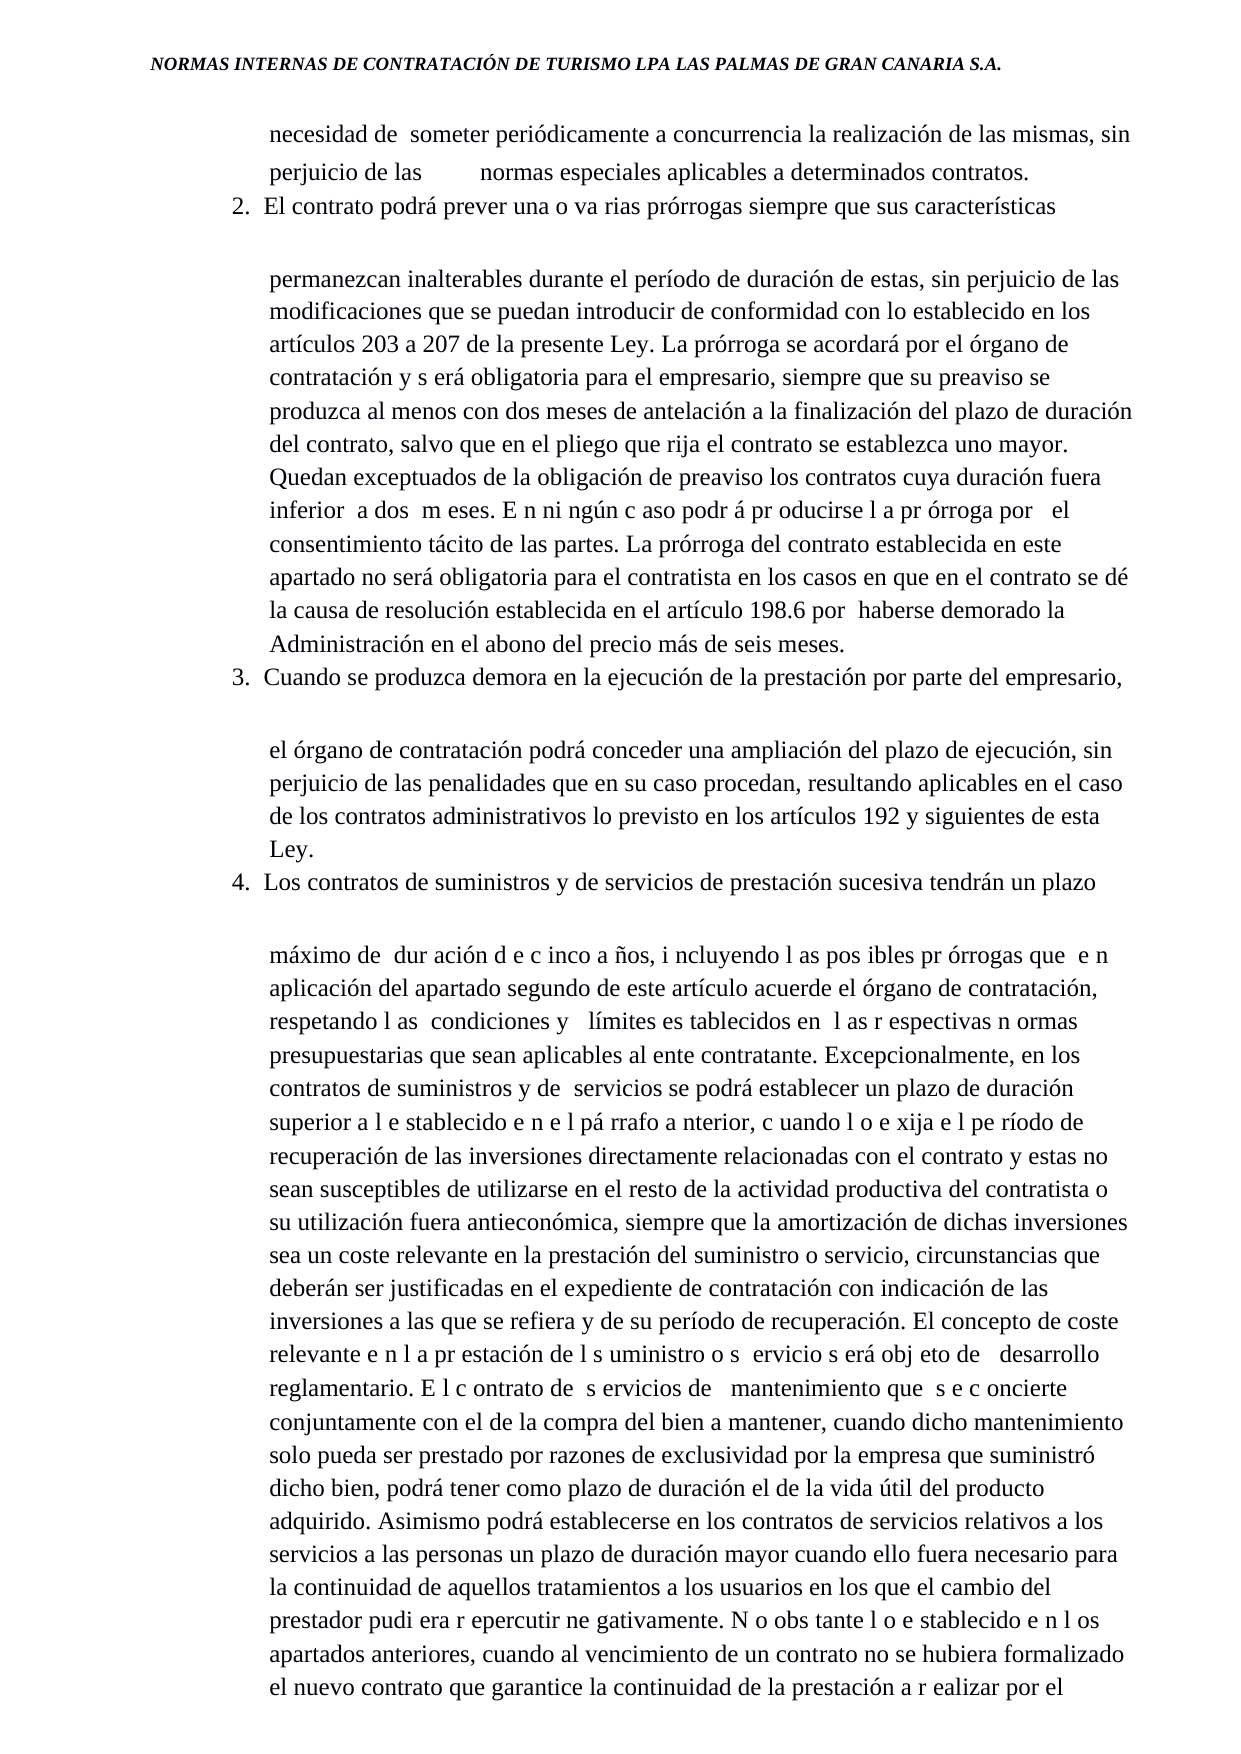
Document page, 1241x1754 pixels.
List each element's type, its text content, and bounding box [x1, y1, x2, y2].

text el órgano de contratación podrá conceder una ampliación del plazo de ejecución, sin [269, 736, 1135, 764]
text consentimiento tácito de las partes. La prórroga del contrato establecida en este [269, 529, 1135, 558]
text relevante e n l a pr estación de l s uministro o s ervicio s erá obj eto de desarrollo [269, 1339, 1135, 1368]
text Ley. [269, 834, 1135, 863]
text reglamentario. E l c ontrato de s ervicios de mantenimiento que s e c oncierte [269, 1373, 1135, 1402]
text sea un coste relevante en la prestación del suministro o servicio, circunstancias que [269, 1240, 1135, 1269]
text inferior a dos m eses. E n ni ngún c aso podr á pr oducirse l a pr órroga por el [269, 495, 1135, 524]
text el nuevo contrato que garantice la continuidad de la prestación a r ealizar por el [269, 1672, 1135, 1701]
text respetando l as condiciones y límites es tablecidos en l as r espectivas n ormas [269, 1006, 1135, 1035]
text solo pueda ser prestado por razones de exclusividad por la empresa que suministró [269, 1440, 1135, 1469]
text presupuestarias que sean aplicables al ente contratante. Excepcionalmente, en los [269, 1040, 1135, 1069]
text apartado no será obligatoria para el contratista en los casos en que en el contrato se dé [269, 562, 1135, 591]
text deberán ser justificadas en el expediente de contratación con indicación de las [269, 1273, 1135, 1302]
text Administración en el abono del precio más de seis meses. [269, 629, 1135, 658]
text produzca al menos con dos meses de antelación a la finalización del plazo de duración [269, 396, 1135, 425]
text artículos 203 a 207 de la presente Ley. La prórroga se acordará por el órgano de [269, 329, 1135, 358]
text la causa de resolución establecida en el artículo 198.6 por haberse demorado la [269, 595, 1135, 624]
text necesidad de someter periódicamente a concurrencia la realización de las mismas, sin [269, 119, 1135, 148]
text Quedan exceptuados de la obligación de preaviso los contratos cuya duración fuera [269, 462, 1135, 491]
text superior a l e stablecido e n e l pá rrafo a nterior, c uando l o e xija e l pe ríodo de [269, 1107, 1135, 1136]
text perjuicio de las penalidades que en su caso procedan, resultando aplicables en el caso [269, 768, 1135, 797]
text de los contratos administrativos lo previsto en los artículos 192 y siguientes de esta [269, 801, 1135, 830]
text contratos de suministros y de servicios se podrá establecer un plazo de duración [269, 1073, 1135, 1102]
text sean susceptibles de utilizarse en el resto de la actividad productiva del contratista o [269, 1174, 1135, 1203]
text permanezcan inalterables durante el período de duración de estas, sin perjuicio de las [269, 264, 1135, 293]
text inversiones a las que se refiera y de su período de recuperación. El concepto de coste [269, 1306, 1135, 1335]
text la continuidad de aquellos tratamientos a los usuarios en los que el cambio del [269, 1572, 1135, 1601]
text modificaciones que se puedan introducir de conformidad con lo establecido en los [269, 296, 1135, 325]
text del contrato, salvo que en el pliego que rija el contrato se establezca uno mayor. [269, 429, 1135, 458]
text máximo de dur ación d e c inco a ños, i ncluyendo l as pos ibles pr órrogas que e n [269, 940, 1135, 969]
text perjuicio de las normas especiales aplicables a determinados contratos. [269, 157, 1135, 186]
text 3. Cuando se produzca demora en la ejecución de la prestación por parte del empresario, [232, 662, 1135, 691]
text 2. El contrato podrá prever una o va rias prórrogas siempre que sus características [232, 191, 1135, 219]
text apartados anteriores, cuando al vencimiento de un contrato no se hubiera formalizado [269, 1639, 1135, 1668]
text conjuntamente con el de la compra del bien a mantener, cuando dicho mantenimiento [269, 1407, 1135, 1436]
text su utilización fuera antieconómica, siempre que la amortización de dichas inversiones [269, 1207, 1135, 1236]
text aplicación del apartado segundo de este artículo acuerde el órgano de contratación, [269, 973, 1135, 1002]
text dicho bien, podrá tener como plazo de duración el de la vida útil del producto [269, 1473, 1135, 1502]
text contratación y s erá obligatoria para el empresario, siempre que su preaviso se [269, 362, 1135, 391]
text 4. Los contratos de suministros y de servicios de prestación sucesiva tendrán un plazo [232, 867, 1135, 896]
text NORMAS INTERNAS DE CONTRATACIÓN DE TURISMO LPA LAS PALMAS DE GRAN CANARIA S.A. [150, 53, 1135, 74]
text prestador pudi era r epercutir ne gativamente. N o obs tante l o e stablecido e n l os [269, 1605, 1135, 1634]
text recuperación de las inversiones directamente relacionadas con el contrato y estas no [269, 1141, 1135, 1170]
text adquirido. Asimismo podrá establecerse en los contratos de servicios relativos a los [269, 1506, 1135, 1535]
text servicios a las personas un plazo de duración mayor cuando ello fuera necesario para [269, 1539, 1135, 1568]
